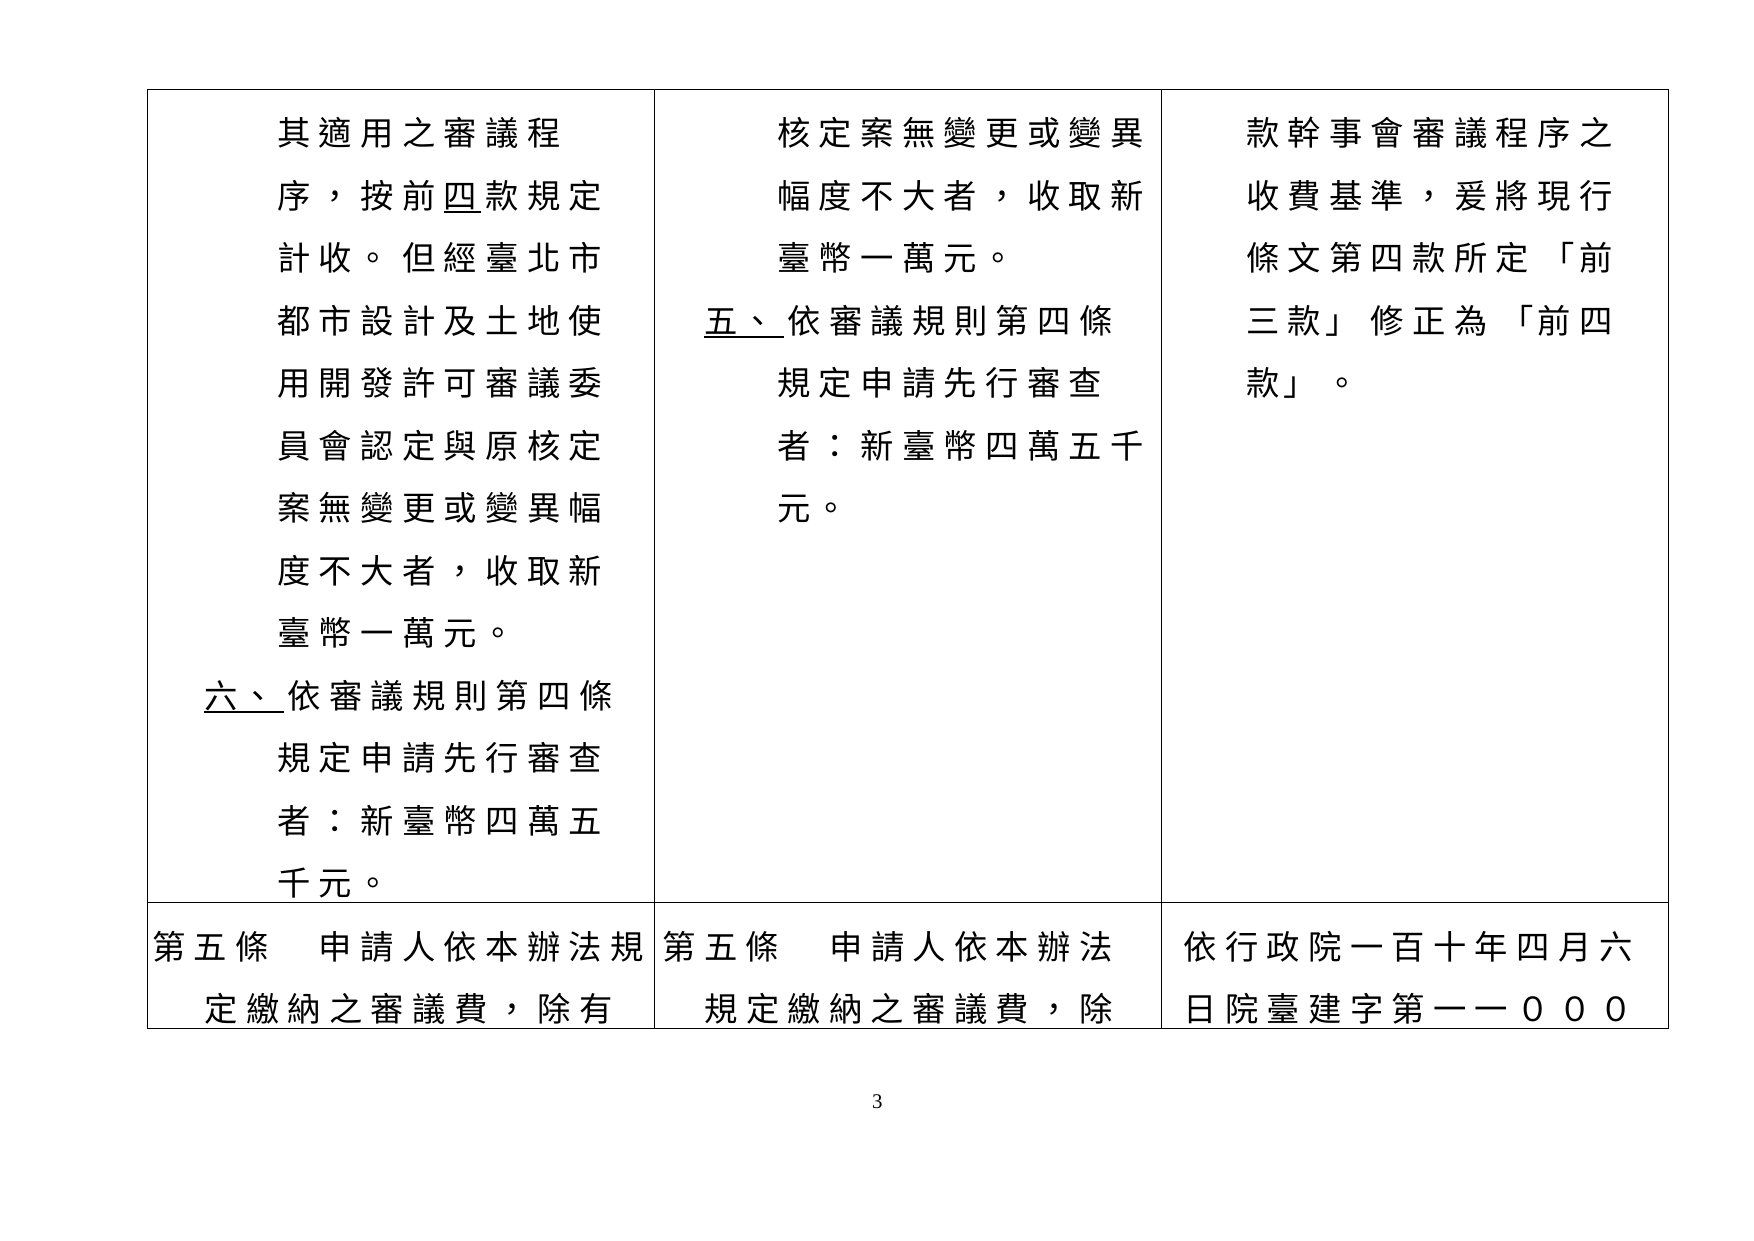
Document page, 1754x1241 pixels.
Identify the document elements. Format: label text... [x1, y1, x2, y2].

table_cell 第五條 申請人依本辦法規定繳納之審議費，除 [655, 903, 1161, 1028]
table_cell 其適用之審議程序，按前四款規定計收。但經臺北市都市設計及土地使用開發許可審議委員會認定與原核定案無變更或變異幅度不大者，收取新臺幣一萬元。 六、依審議規則第四條規定申請先行審查者：新臺幣四萬五千元。 [148, 90, 654, 902]
table_cell 依行政院一百十年四月六日院臺建字第一一０００ [1162, 903, 1668, 1028]
table_cell 核定案無變更或變異幅度不大者，收取新臺幣一萬元。 五、依審議規則第四條規定申請先行審查者：新臺幣四萬五千元。 [655, 90, 1161, 902]
table_cell 款幹事會審議程序之收費基準，爰將現行條文第四款所定「前三款」修正為「前四款」。 [1162, 90, 1668, 902]
table_cell 第五條 申請人依本辦法規定繳納之審議費，除有 [148, 903, 654, 1028]
